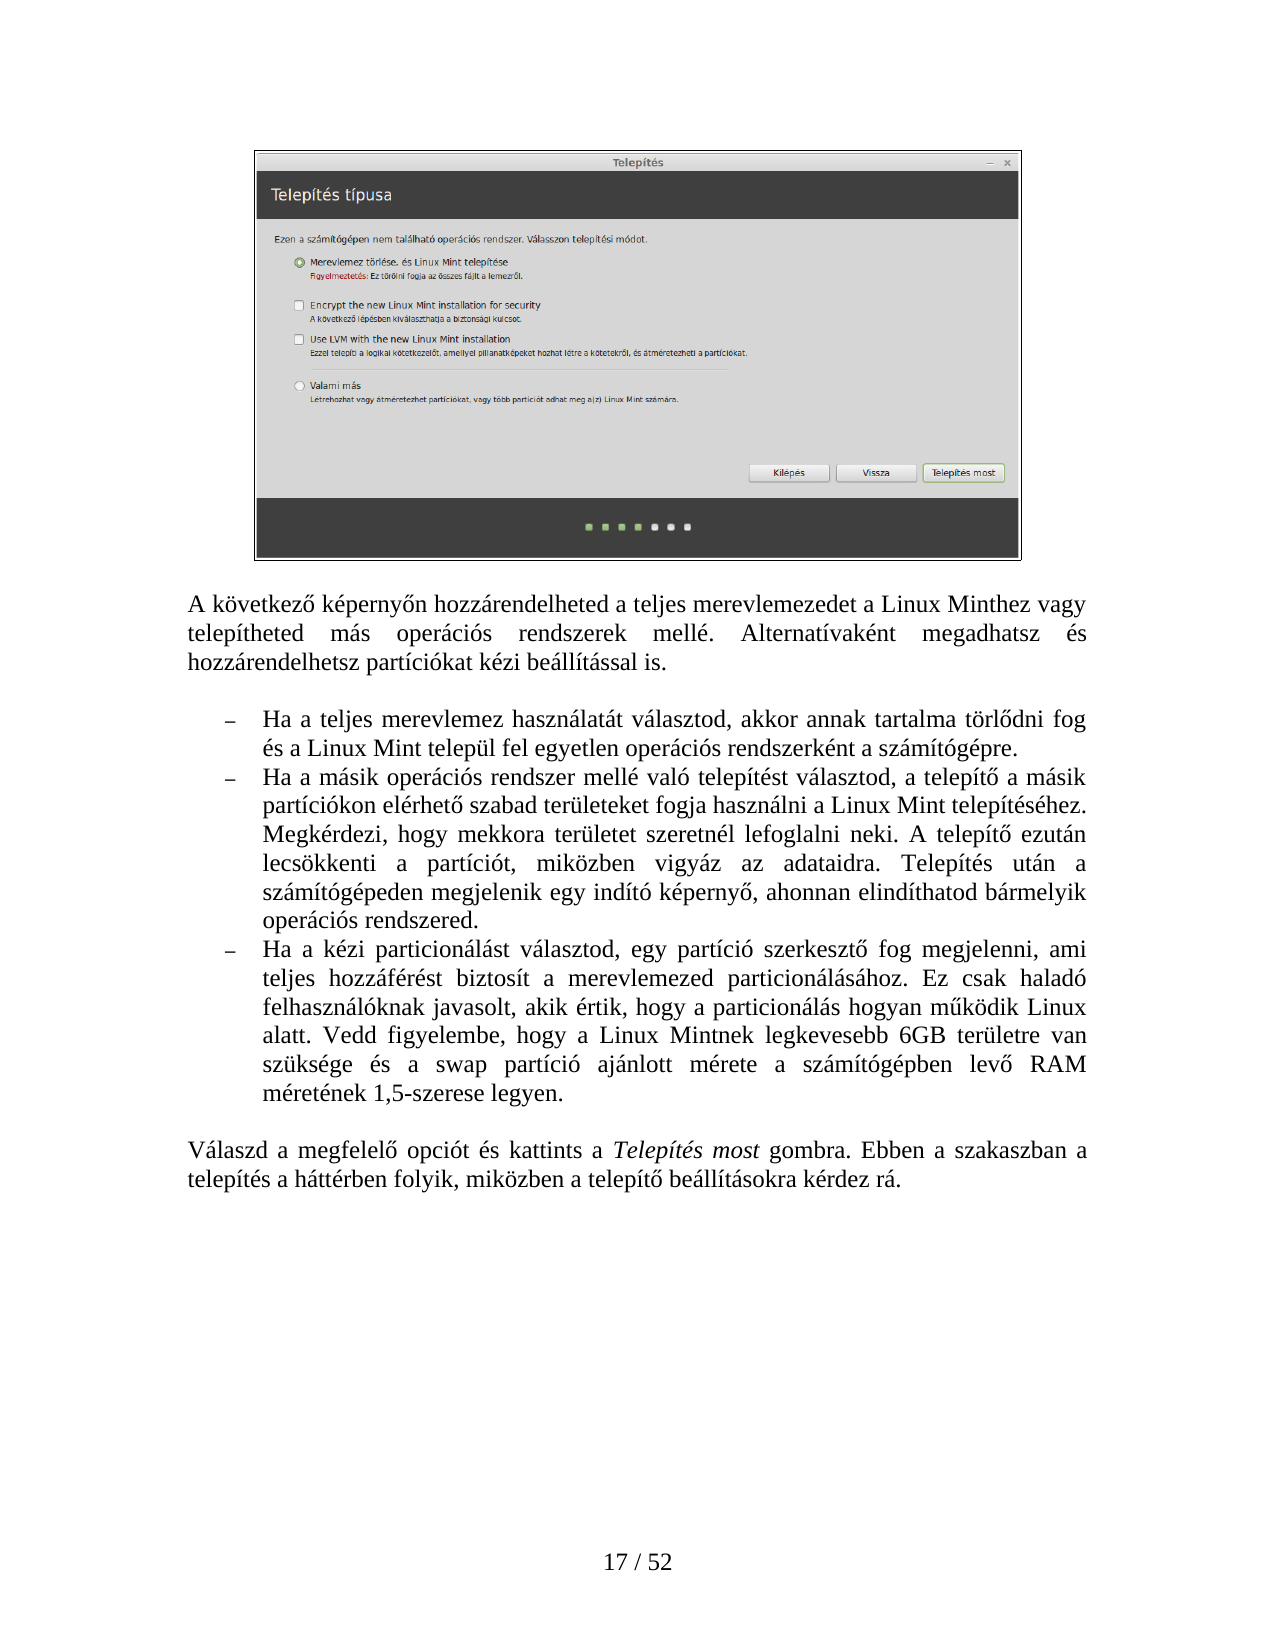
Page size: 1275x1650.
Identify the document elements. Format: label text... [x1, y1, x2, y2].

list Ha a teljes merevlemez használatát választod, akkor annak tartalma törlődni fog és a Linux Mint települ fel egyetlen operációs rendszerként a számítógépre. [225, 704, 1087, 762]
text A következő képernyőn hozzárendelheted a teljes merevlemezedet a Linux Minthez vagy telepítheted más operációs rendszerek mellé. Alternatívaként megadhatsz és hozzárendelhetsz partíciókat kézi beállítással is. [187, 589, 1087, 675]
text Válaszd a megfelelő opciót és kattints a Telepítés most gombra. Ebben a szakaszban a telepítés a háttérben folyik, miközben a telepítő beállításokra kérdez rá. [187, 1135, 1087, 1193]
list Ha a kézi particionálást választod, egy partíció szerkesztő fog megjelenni, ami teljes hozzáférést biztosít a merevlemezed particionálásához. Ez csak haladó felhasználóknak javasolt, akik értik, hogy a particionálás hogyan működik Linux alatt. Vedd figyelembe, hogy a Linux Mintnek legkevesebb 6GB területre van szüksége és a swap partíció ajánlott mérete a számítógépben levő RAM méretének 1,5-szerese legyen. [225, 934, 1087, 1107]
picture [256, 153, 1019, 558]
list Ha a másik operációs rendszer mellé való telepítést választod, a telepítő a másik partíciókon elérhető szabad területeket fogja használni a Linux Mint telepítéséhez. Megkérdezi, hogy mekkora területet szeretnél lefoglalni neki. A telepítő ezután lecsökkenti a partíciót, miközben vigyáz az adataidra. Telepítés után a számítógépeden megjelenik egy indító képernyő, ahonnan elindíthatod bármelyik operációs rendszered. [225, 762, 1087, 934]
